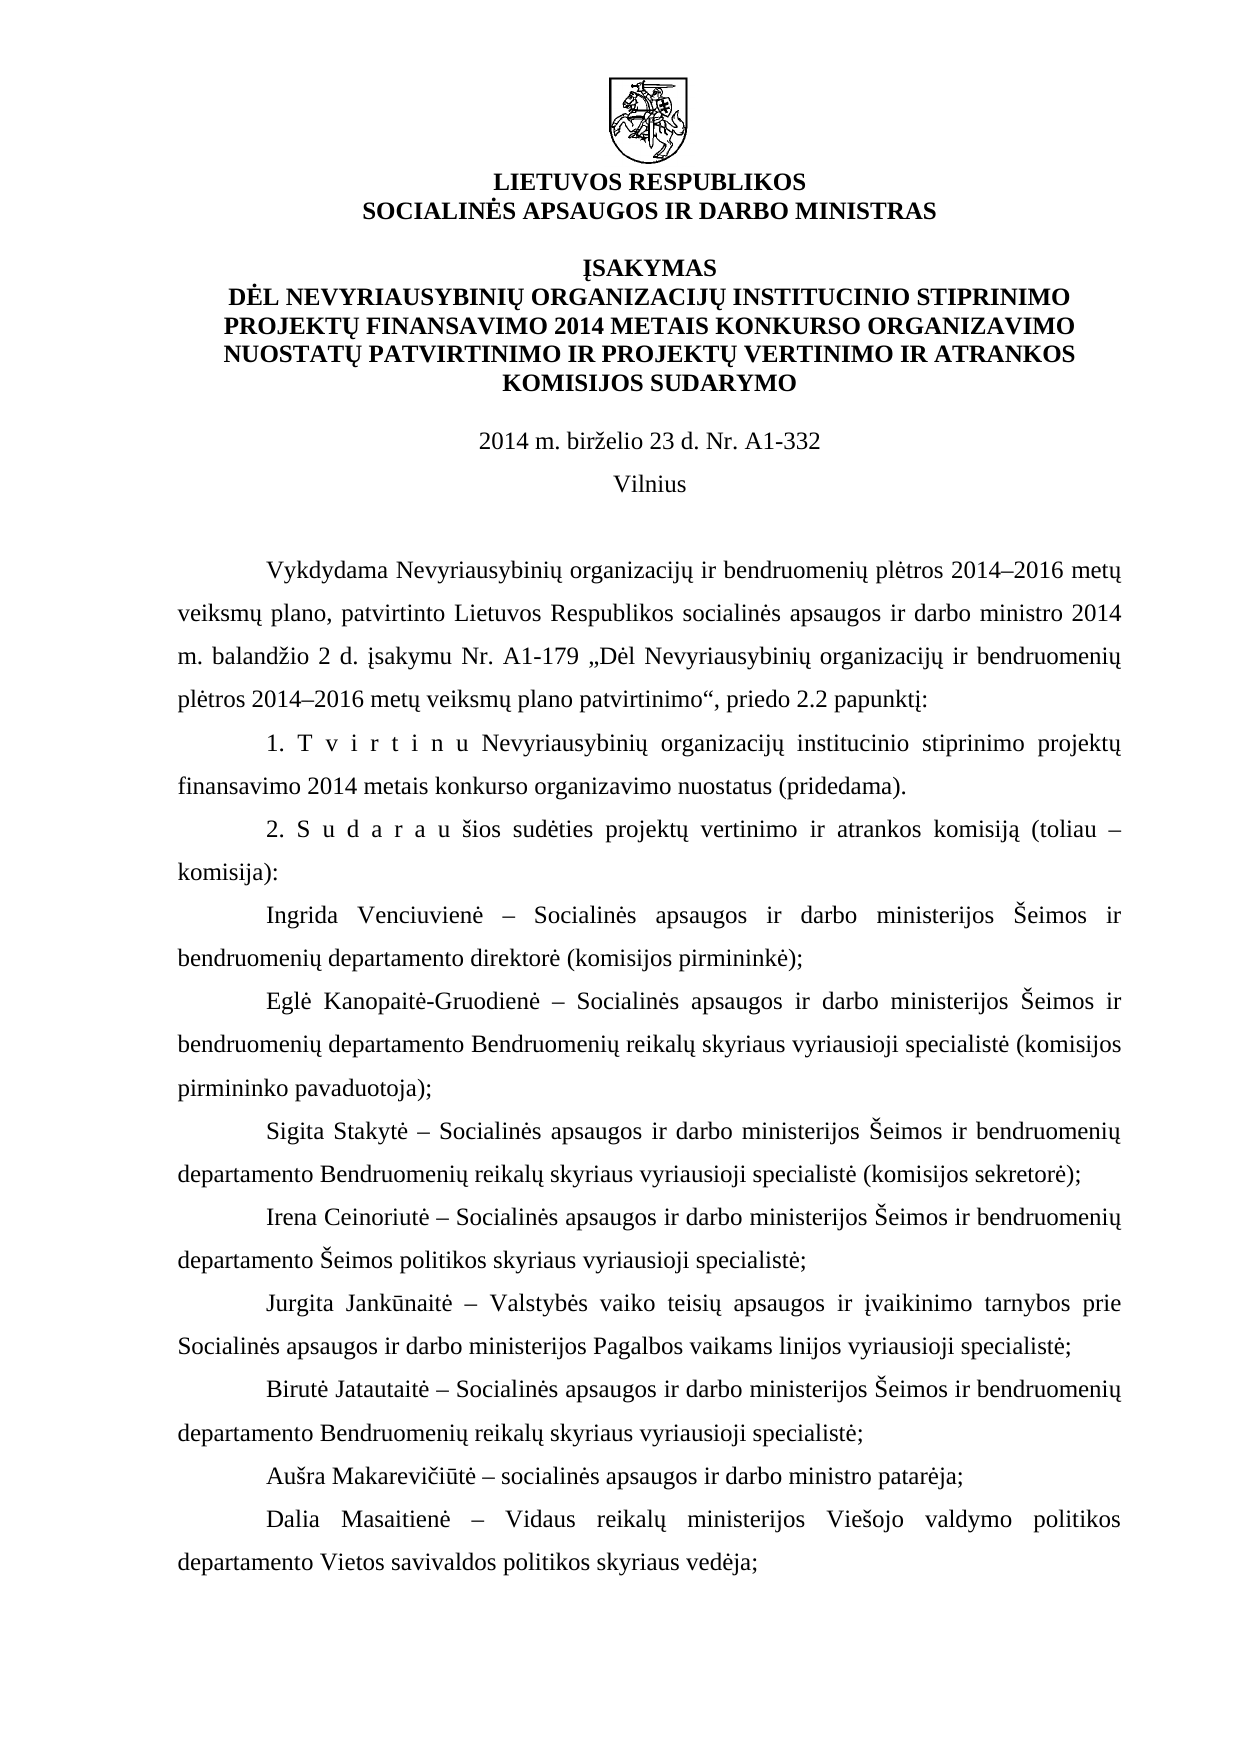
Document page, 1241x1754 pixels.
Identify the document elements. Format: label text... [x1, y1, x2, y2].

text Vilnius [177, 469, 1122, 498]
text 1. T v i r t i n u Nevyriausybinių organizacijų institucinio stiprinimo projektų finansavimo 2014 metais konkurso organizavimo nuostatus (pridedama). [177, 728, 1122, 799]
text 2. S u d a r a u šios sudėties projektų vertinimo ir atrankos komisiją (toliau – komisija): [177, 814, 1122, 886]
text Jurgita Jankūnaitė – Valstybės vaiko teisių apsaugos ir įvaikinimo tarnybos prie Socialinės apsaugos ir darbo ministerijos Pagalbos vaikams linijos vyriausioji specialistė; [177, 1288, 1122, 1360]
text LIETUVOS RESPUBLIKOS [177, 167, 1122, 196]
text Irena Ceinoriutė – Socialinės apsaugos ir darbo ministerijos Šeimos ir bendruomenių departamento Šeimos politikos skyriaus vyriausioji specialistė; [177, 1202, 1122, 1274]
text SOCIALINĖS APSAUGOS IR DARBO MINISTRAS [177, 196, 1122, 224]
text 2014 m. birželio 23 d. Nr. A1-332 [177, 426, 1122, 454]
text Aušra Makarevičiūtė – socialinės apsaugos ir darbo ministro patarėja; [177, 1461, 1122, 1489]
text Vykdydama Nevyriausybinių organizacijų ir bendruomenių plėtros 2014–2016 metų veiksmų plano, patvirtinto Lietuvos Respublikos socialinės apsaugos ir darbo ministro 2014 m. balandžio 2 d. įsakymu Nr. A1-179 „Dėl Nevyriausybinių organizacijų ir bendruomenių plėtros 2014–2016 metų veiksmų plano patvirtinimo“, priedo 2.2 papunktį: [177, 555, 1122, 713]
text Dalia Masaitienė – Vidaus reikalų ministerijos Viešojo valdymo politikos departamento Vietos savivaldos politikos skyriaus vedėja; [177, 1504, 1122, 1576]
text Birutė Jatautaitė – Socialinės apsaugos ir darbo ministerijos Šeimos ir bendruomenių departamento Bendruomenių reikalų skyriaus vyriausioji specialistė; [177, 1374, 1122, 1446]
text Eglė Kanopaitė-Gruodienė – Socialinės apsaugos ir darbo ministerijos Šeimos ir bendruomenių departamento Bendruomenių reikalų skyriaus vyriausioji specialistė (komisijos pirmininko pavaduotoja); [177, 986, 1122, 1101]
text Ingrida Venciuvienė – Socialinės apsaugos ir darbo ministerijos Šeimos ir bendruomenių departamento direktorė (komisijos pirmininkė); [177, 900, 1122, 972]
text DĖL NEVYRIAUSYBINIŲ ORGANIZACIJŲ INSTITUCINIO STIPRINIMO PROJEKTŲ FINANSAVIMO 2014 METAIS KONKURSO ORGANIZAVIMO NUOSTATŲ PATVIRTINIMO IR PROJEKTŲ VERTINIMO IR ATRANKOS KOMISIJOS SUDARYMO [177, 282, 1122, 397]
text Sigita Stakytė – Socialinės apsaugos ir darbo ministerijos Šeimos ir bendruomenių departamento Bendruomenių reikalų skyriaus vyriausioji specialistė (komisijos sekretorė); [177, 1116, 1122, 1188]
text ĮSAKYMAS [177, 253, 1122, 282]
